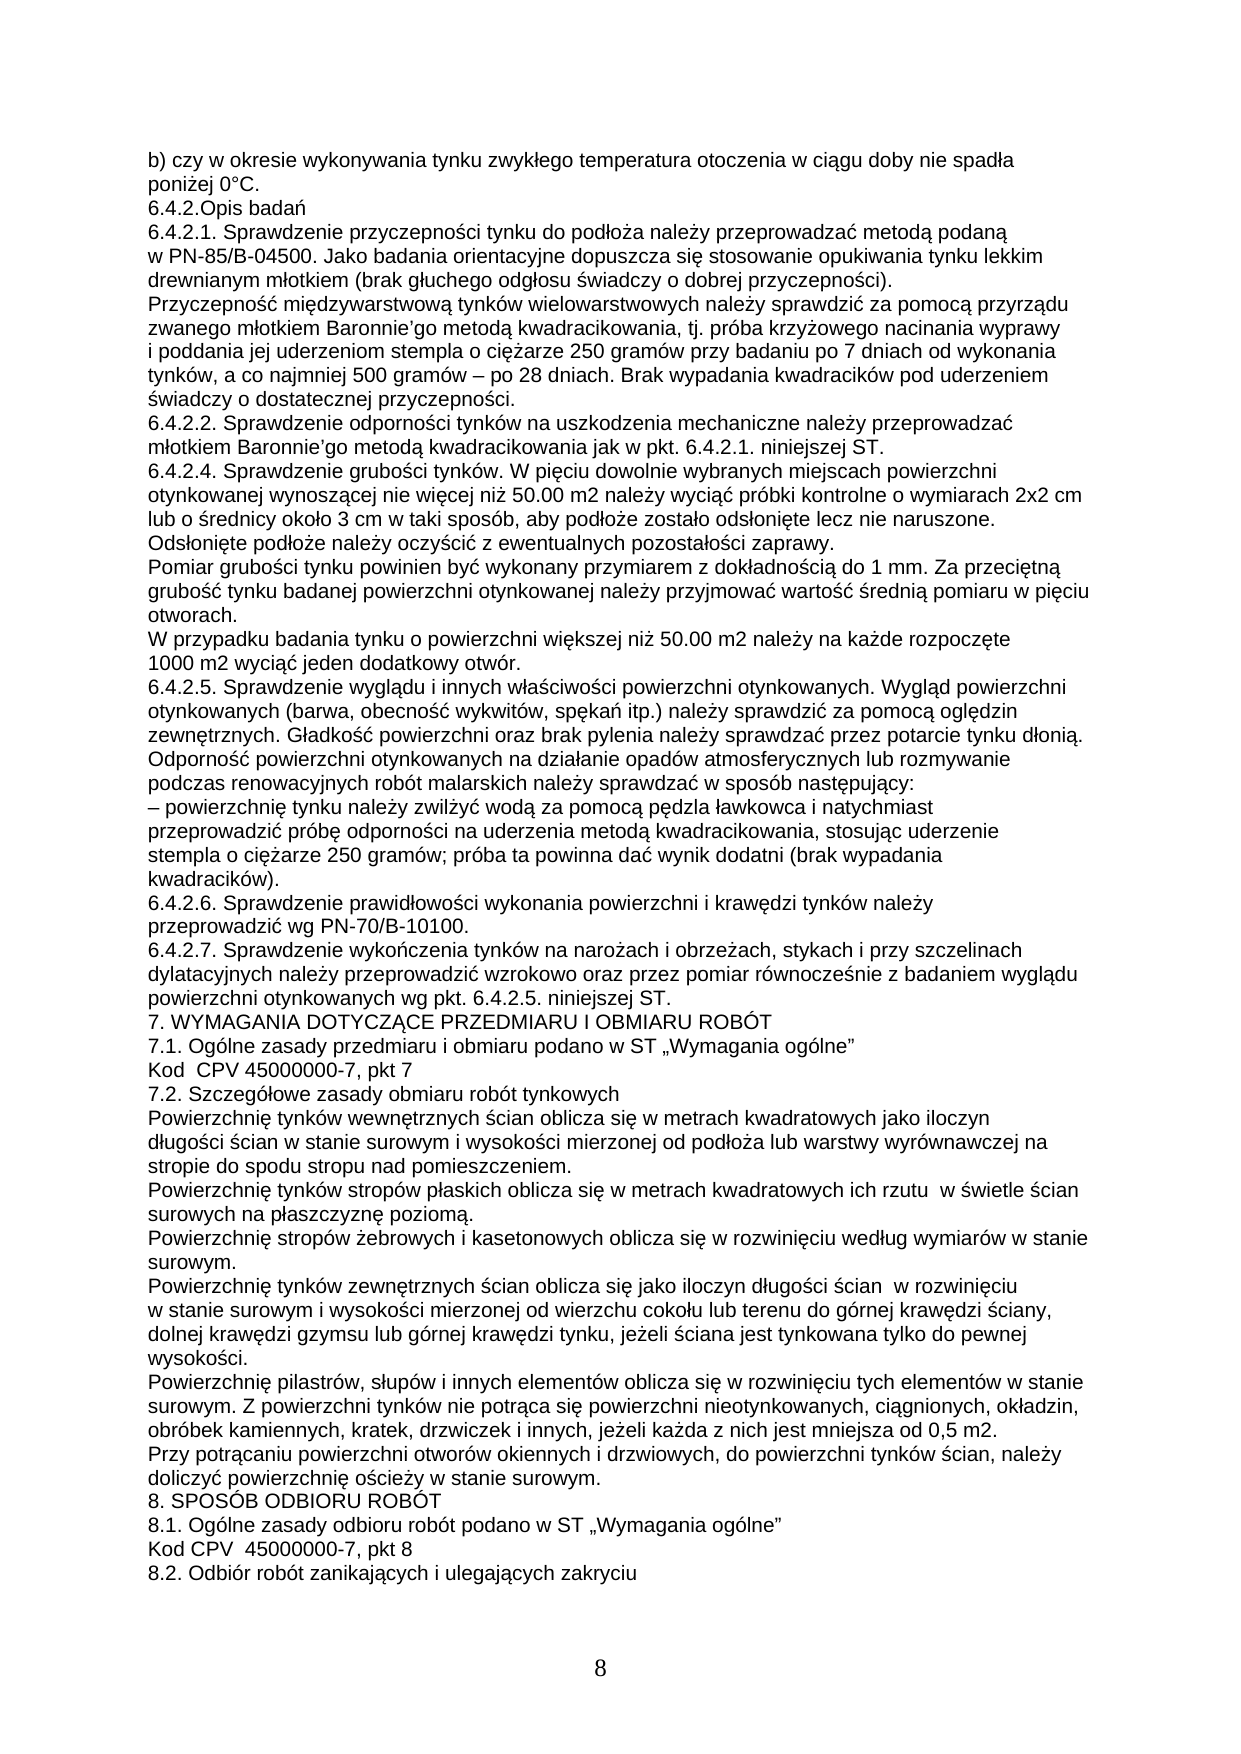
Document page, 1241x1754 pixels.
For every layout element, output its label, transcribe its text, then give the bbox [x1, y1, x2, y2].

text 7.2. Szczegółowe zasady obmiaru robót tynkowych [148, 1082, 1093, 1106]
text Odporność powierzchni otynkowanych na działanie opadów atmosferycznych lub rozmywanie podczas renowacyjnych robót malarskich należy sprawdzać w sposób następujący: [148, 747, 1093, 794]
text długości ścian w stanie surowym i wysokości mierzonej od podłoża lub warstwy wyrównawczej na stropie do spodu stropu nad pomieszczeniem. [148, 1130, 1093, 1178]
text kwadracików). [148, 866, 1093, 890]
text 6.4.2.1. Sprawdzenie przyczepności tynku do podłoża należy przeprowadzać metodą podaną w PN-85/B-04500. Jako badania orientacyjne dopuszcza się stosowanie opukiwania tynku lekkim drewnianym młotkiem (brak głuchego odgłosu świadczy o dobrej przyczepności). Przyczepność międzywarstwową tynków wielowarstwowych należy sprawdzić za pomocą przyrządu zwanego młotkiem Baronnie’go metodą kwadracikowania, tj. próba krzyżowego nacinania wyprawy i poddania jej uderzeniom stempla o ciężarze 250 gramów przy badaniu po 7 dniach od wykonania tynków, a co najmniej 500 gramów – po 28 dniach. Brak wypadania kwadracików pod uderzeniem świadczy o dostatecznej przyczepności. [148, 219, 1093, 411]
text 8.1. Ogólne zasady odbioru robót podano w ST „Wymagania ogólne” Kod CPV 45000000-7, pkt 8 [148, 1513, 1093, 1561]
text b) czy w okresie wykonywania tynku zwykłego temperatura otoczenia w ciągu doby nie spadła poniżej 0°C. [148, 148, 1093, 196]
text – powierzchnię tynku należy zwilżyć wodą za pomocą pędzla ławkowca i natychmiast [148, 794, 1093, 818]
text 6.4.2.2. Sprawdzenie odporności tynków na uszkodzenia mechaniczne należy przeprowadzać młotkiem Baronnie’go metodą kwadracikowania jak w pkt. 6.4.2.1. niniejszej ST. [148, 411, 1093, 459]
text 6.4.2.4. Sprawdzenie grubości tynków. W pięciu dowolnie wybranych miejscach powierzchni [148, 459, 1093, 483]
text Odsłonięte podłoże należy oczyścić z ewentualnych pozostałości zaprawy. Pomiar grubości tynku powinien być wykonany przymiarem z dokładnością do 1 mm. Za przeciętną grubość tynku badanej powierzchni otynkowanej należy przyjmować wartość średnią pomiaru w pięciu otworach. [148, 531, 1093, 627]
text 6.4.2.5. Sprawdzenie wyglądu i innych właściwości powierzchni otynkowanych. Wygląd powierzchni otynkowanych (barwa, obecność wykwitów, spękań itp.) należy sprawdzić za pomocą oględzin zewnętrznych. Gładkość powierzchni oraz brak pylenia należy sprawdzać przez potarcie tynku dłonią. [148, 675, 1093, 747]
text przeprowadzić próbę odporności na uderzenia metodą kwadracikowania, stosując uderzenie [148, 818, 1093, 842]
text przeprowadzić wg PN-70/B-10100. [148, 914, 1093, 938]
text 1000 m2 wyciąć jeden dodatkowy otwór. [148, 651, 1093, 675]
text 6.4.2.6. Sprawdzenie prawidłowości wykonania powierzchni i krawędzi tynków należy [148, 890, 1093, 914]
text 8. SPOSÓB ODBIORU ROBÓT [148, 1489, 1093, 1513]
text Powierzchnię tynków zewnętrznych ścian oblicza się jako iloczyn długości ścian w rozwinięciu w stanie surowym i wysokości mierzonej od wierzchu cokołu lub terenu do górnej krawędzi ściany, dolnej krawędzi gzymsu lub górnej krawędzi tynku, jeżeli ściana jest tynkowana tylko do pewnej wysokości. [148, 1274, 1093, 1369]
text 7.1. Ogólne zasady przedmiaru i obmiaru podano w ST „Wymagania ogólne” Kod CPV 45000000-7, pkt 7 [148, 1034, 1093, 1082]
text Powierzchnię stropów żebrowych i kasetonowych oblicza się w rozwinięciu według wymiarów w stanie surowym. [148, 1226, 1093, 1274]
text Powierzchnię tynków stropów płaskich oblicza się w metrach kwadratowych ich rzutu w świetle ścian surowych na płaszczyznę poziomą. [148, 1178, 1093, 1226]
text 8.2. Odbiór robót zanikających i ulegających zakryciu [148, 1561, 1093, 1585]
text W przypadku badania tynku o powierzchni większej niż 50.00 m2 należy na każde rozpoczęte [148, 627, 1093, 651]
text 6.4.2.7. Sprawdzenie wykończenia tynków na narożach i obrzeżach, stykach i przy szczelinach dylatacyjnych należy przeprowadzić wzrokowo oraz przez pomiar równocześnie z badaniem wyglądu powierzchni otynkowanych wg pkt. 6.4.2.5. niniejszej ST. [148, 938, 1093, 1010]
text 7. WYMAGANIA DOTYCZĄCE PRZEDMIARU I OBMIARU ROBÓT [148, 1010, 1093, 1034]
text Powierzchnię tynków wewnętrznych ścian oblicza się w metrach kwadratowych jako iloczyn [148, 1106, 1093, 1130]
text Powierzchnię pilastrów, słupów i innych elementów oblicza się w rozwinięciu tych elementów w stanie surowym. Z powierzchni tynków nie potrąca się powierzchni nieotynkowanych, ciągnionych, okładzin, obróbek kamiennych, kratek, drzwiczek i innych, jeżeli każda z nich jest mniejsza od 0,5 m2. Przy potrącaniu powierzchni otworów okiennych i drzwiowych, do powierzchni tynków ścian, należy doliczyć powierzchnię ościeży w stanie surowym. [148, 1369, 1093, 1489]
text otynkowanej wynoszącej nie więcej niż 50.00 m2 należy wyciąć próbki kontrolne o wymiarach 2x2 cm lub o średnicy około 3 cm w taki sposób, aby podłoże zostało odsłonięte lecz nie naruszone. [148, 483, 1093, 531]
text stempla o ciężarze 250 gramów; próba ta powinna dać wynik dodatni (brak wypadania [148, 842, 1093, 866]
text 6.4.2.Opis badań [148, 196, 1093, 219]
